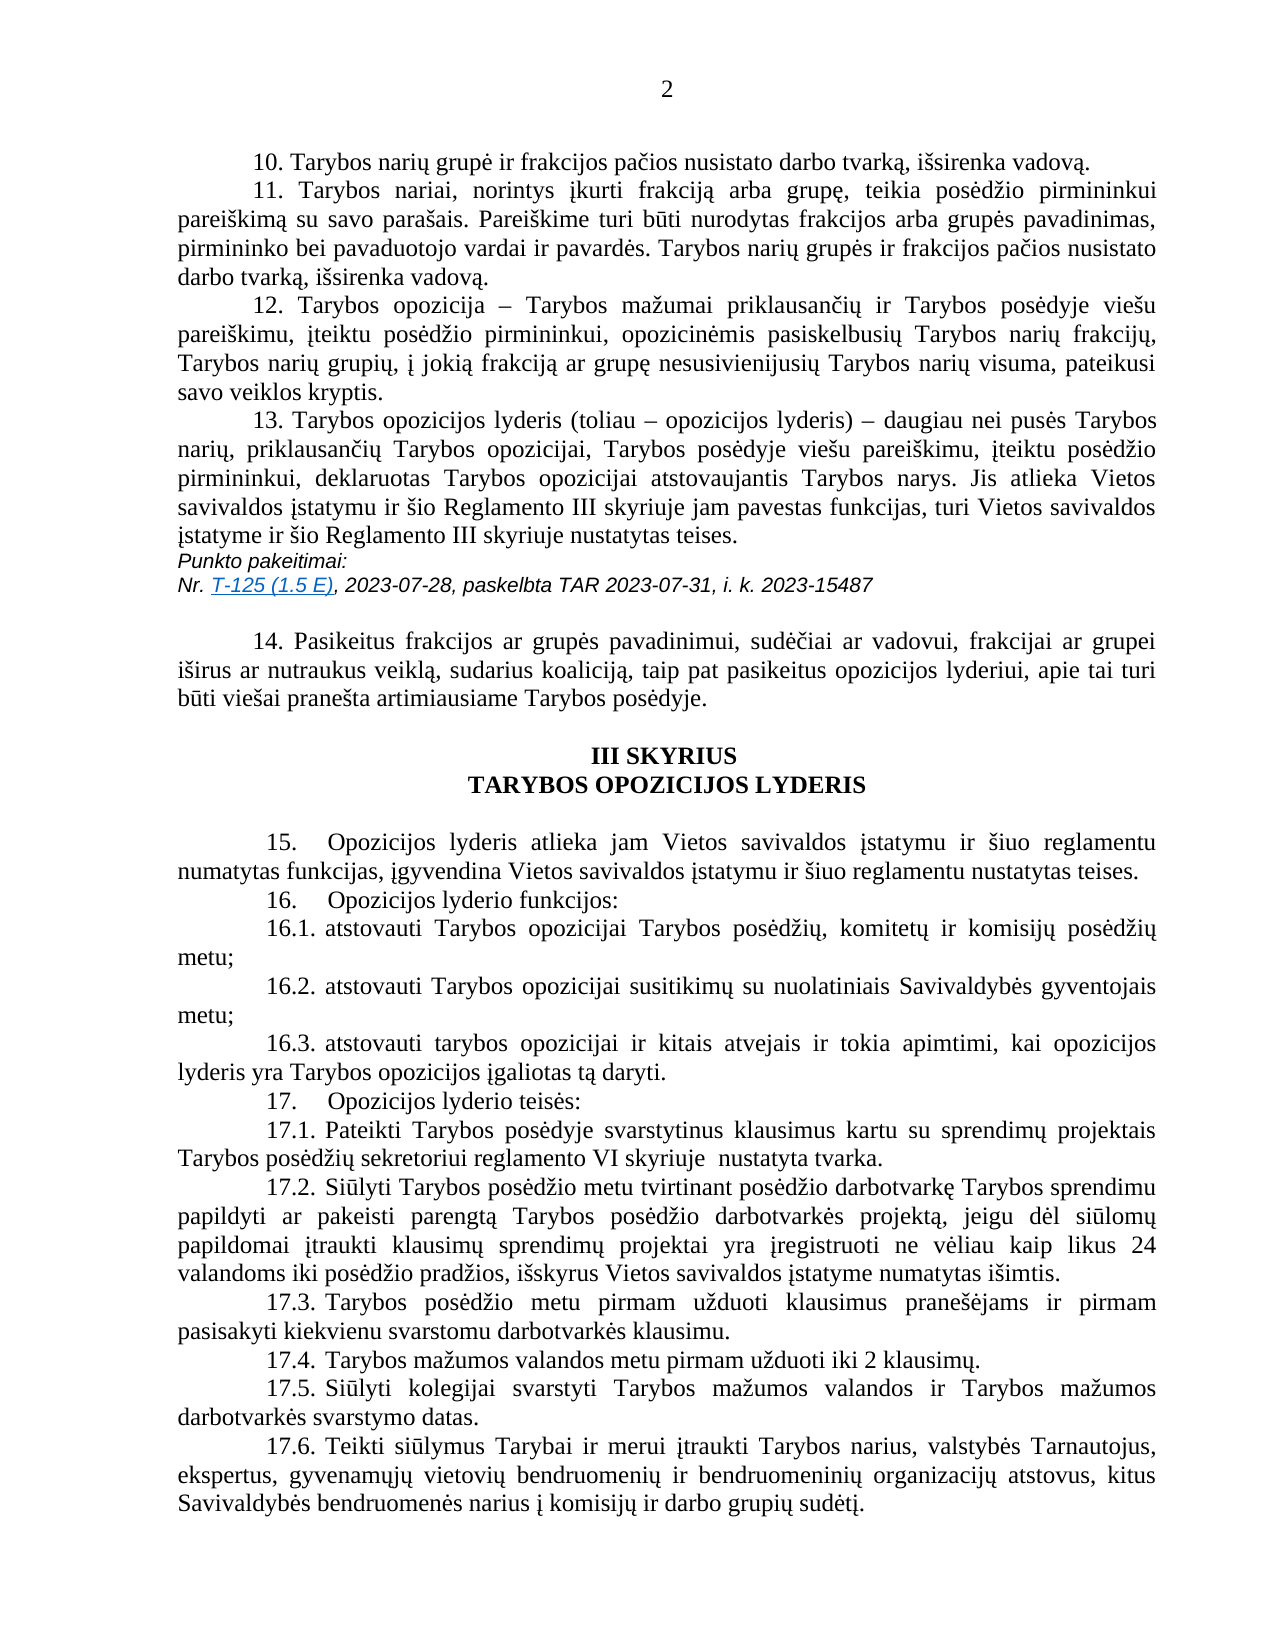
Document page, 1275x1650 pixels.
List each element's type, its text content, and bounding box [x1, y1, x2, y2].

text Nr. T-125 (1.5 E), 2023-07-28, paskelbta TAR 2023-07-31, i. k. 2023-15487 [177, 573, 1157, 597]
text 13. Tarybos opozicijos lyderis (toliau – opozicijos lyderis) – daugiau nei pusės Tarybos narių, priklausančių Tarybos opozicijai, Tarybos posėdyje viešu pareiškimu, įteiktu posėdžio pirmininkui, deklaruotas Tarybos opozicijai atstovaujantis Tarybos narys. Jis atlieka Vietos savivaldos įstatymu ir šio Reglamento III skyriuje jam pavestas funkcijas, turi Vietos savivaldos įstatyme ir šio Reglamento III skyriuje nustatytas teises. [177, 406, 1157, 549]
text 16.2. atstovauti Tarybos opozicijai susitikimų su nuolatiniais Savivaldybės gyventojais metu; [177, 971, 1157, 1028]
text 16.3. atstovauti tarybos opozicijai ir kitais atvejais ir tokia apimtimi, kai opozicijos lyderis yra Tarybos opozicijos įgaliotas tą daryti. [177, 1028, 1157, 1086]
text III SKYRIUS [177, 741, 1157, 770]
text 17.4. Tarybos mažumos valandos metu pirmam užduoti iki 2 klausimų. [177, 1345, 1157, 1373]
text 17.2. Siūlyti Tarybos posėdžio metu tvirtinant posėdžio darbotvarkę Tarybos sprendimu papildyti ar pakeisti parengtą Tarybos posėdžio darbotvarkės projektą, jeigu dėl siūlomų papildomai įtraukti klausimų sprendimų projektai yra įregistruoti ne vėliau kaip likus 24 valandoms iki posėdžio pradžios, išskyrus Vietos savivaldos įstatyme numatytas išimtis. [177, 1172, 1157, 1287]
text 16. Opozicijos lyderio funkcijos: [177, 885, 1157, 913]
text 17.3. Tarybos posėdžio metu pirmam užduoti klausimus pranešėjams ir pirmam pasisakyti kiekvienu svarstomu darbotvarkės klausimu. [177, 1287, 1157, 1345]
text 17.1. Pateikti Tarybos posėdyje svarstytinus klausimus kartu su sprendimų projektais Tarybos posėdžių sekretoriui reglamento VI skyriuje nustatyta tvarka. [177, 1115, 1157, 1172]
text 16.1. atstovauti Tarybos opozicijai Tarybos posėdžių, komitetų ir komisijų posėdžių metu; [177, 913, 1157, 971]
text 10. Tarybos narių grupė ir frakcijos pačios nusistato darbo tvarką, išsirenka vadovą. [177, 147, 1157, 176]
text 15. Opozicijos lyderis atlieka jam Vietos savivaldos įstatymu ir šiuo reglamentu numatytas funkcijas, įgyvendina Vietos savivaldos įstatymu ir šiuo reglamentu nustatytas teises. [177, 827, 1157, 885]
text Punkto pakeitimai: [177, 549, 1157, 573]
text TARYBOS OPOZICIJOS LYDERIS [177, 770, 1157, 798]
text 11. Tarybos nariai, norintys įkurti frakciją arba grupę, teikia posėdžio pirmininkui pareiškimą su savo parašais. Pareiškime turi būti nurodytas frakcijos arba grupės pavadinimas, pirmininko bei pavaduotojo vardai ir pavardės. Tarybos narių grupės ir frakcijos pačios nusistato darbo tvarką, išsirenka vadovą. [177, 176, 1157, 291]
text 17.6. Teikti siūlymus Tarybai ir merui įtraukti Tarybos narius, valstybės Tarnautojus, ekspertus, gyvenamųjų vietovių bendruomenių ir bendruomeninių organizacijų atstovus, kitus Savivaldybės bendruomenės narius į komisijų ir darbo grupių sudėtį. [177, 1431, 1157, 1517]
text 12. Tarybos opozicija – Tarybos mažumai priklausančių ir Tarybos posėdyje viešu pareiškimu, įteiktu posėdžio pirmininkui, opozicinėmis pasiskelbusių Tarybos narių frakcijų, Tarybos narių grupių, į jokią frakciją ar grupę nesusivienijusių Tarybos narių visuma, pateikusi savo veiklos kryptis. [177, 291, 1157, 406]
text 17. Opozicijos lyderio teisės: [177, 1086, 1157, 1115]
text 14. Pasikeitus frakcijos ar grupės pavadinimui, sudėčiai ar vadovui, frakcijai ar grupei iširus ar nutraukus veiklą, sudarius koaliciją, taip pat pasikeitus opozicijos lyderiui, apie tai turi būti viešai pranešta artimiausiame Tarybos posėdyje. [177, 626, 1157, 712]
text 17.5. Siūlyti kolegijai svarstyti Tarybos mažumos valandos ir Tarybos mažumos darbotvarkės svarstymo datas. [177, 1373, 1157, 1431]
